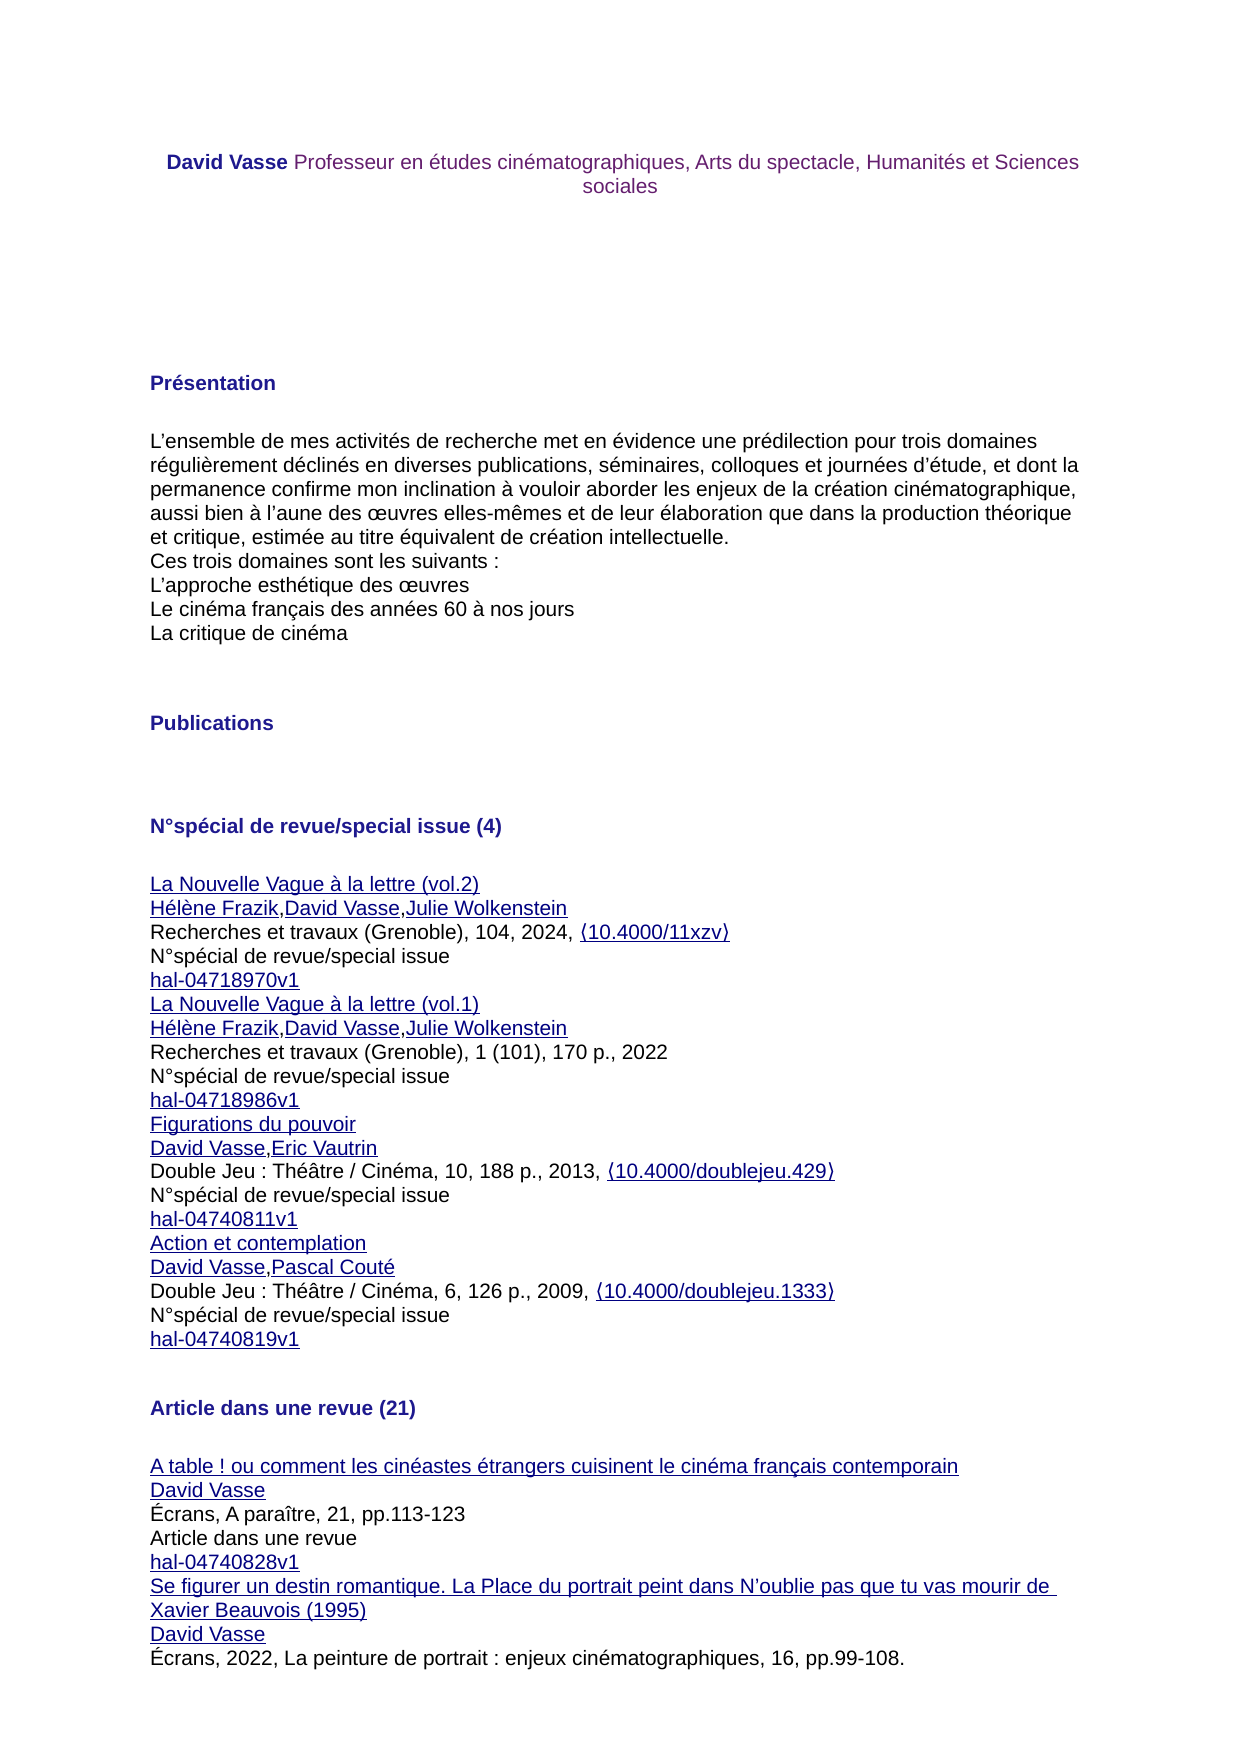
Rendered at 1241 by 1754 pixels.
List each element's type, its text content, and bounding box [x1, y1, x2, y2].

subtitle N°spécial de revue/special issue (4) [150, 813, 1090, 837]
table_cell Se figurer un destin romantique. La Place du portrait peint dans N’oublie pas que tu vas mourir de Xavier Beauvois (1995) David Vasse Écrans, 2022, La peinture de portrait : enjeux cinématographiques, 16, pp.99-108. [150, 1574, 1090, 1670]
text La critique de cinéma [150, 621, 1090, 645]
table_header La Nouvelle Vague à la lettre (vol.2) Hélène Frazik,David Vasse,Julie Wolkenstein Recherches et travaux (Grenoble), 104, 2024, ⟨10.4000/11xzv⟩ N°spécial de revue/special issue hal-04718970v1 [150, 872, 1090, 992]
table_cell Figurations du pouvoir David Vasse,Eric Vautrin Double Jeu : Théâtre / Cinéma, 10, 188 p., 2013, ⟨10.4000/doublejeu.429⟩ N°spécial de revue/special issue hal-04740811v1 [150, 1111, 1090, 1231]
subtitle Publications [150, 710, 1090, 734]
text Le cinéma français des années 60 à nos jours [150, 597, 1090, 621]
table_cell Action et contemplation David Vasse,Pascal Couté Double Jeu : Théâtre / Cinéma, 6, 126 p., 2009, ⟨10.4000/doublejeu.1333⟩ N°spécial de revue/special issue hal-04740819v1 [150, 1231, 1090, 1351]
subtitle Présentation [150, 371, 1090, 395]
table_header A table ! ou comment les cinéastes étrangers cuisinent le cinéma français contemporain David Vasse Écrans, A paraître, 21, pp.113-123 Article dans une revue hal-04740828v1 [150, 1454, 1090, 1574]
subtitle Article dans une revue (21) [150, 1396, 1090, 1420]
text L’approche esthétique des œuvres [150, 573, 1090, 597]
text Ces trois domaines sont les suivants : [150, 549, 1090, 573]
text L’ensemble de mes activités de recherche met en évidence une prédilection pour trois domaines régulièrement déclinés en diverses publications, séminaires, colloques et journées d’étude, et dont la permanence confirme mon inclination à vouloir aborder les enjeux de la création cinématographique, aussi bien à l’aune des œuvres elles-mêmes et de leur élaboration que dans la production théorique et critique, estimée au titre équivalent de création intellectuelle. [150, 429, 1090, 549]
table_cell La Nouvelle Vague à la lettre (vol.1) Hélène Frazik,David Vasse,Julie Wolkenstein Recherches et travaux (Grenoble), 1 (101), 170 p., 2022 N°spécial de revue/special issue hal-04718986v1 [150, 992, 1090, 1111]
subtitle David Vasse Professeur en études cinématographiques, Arts du spectacle, Humanités et Sciences sociales [150, 150, 1090, 198]
